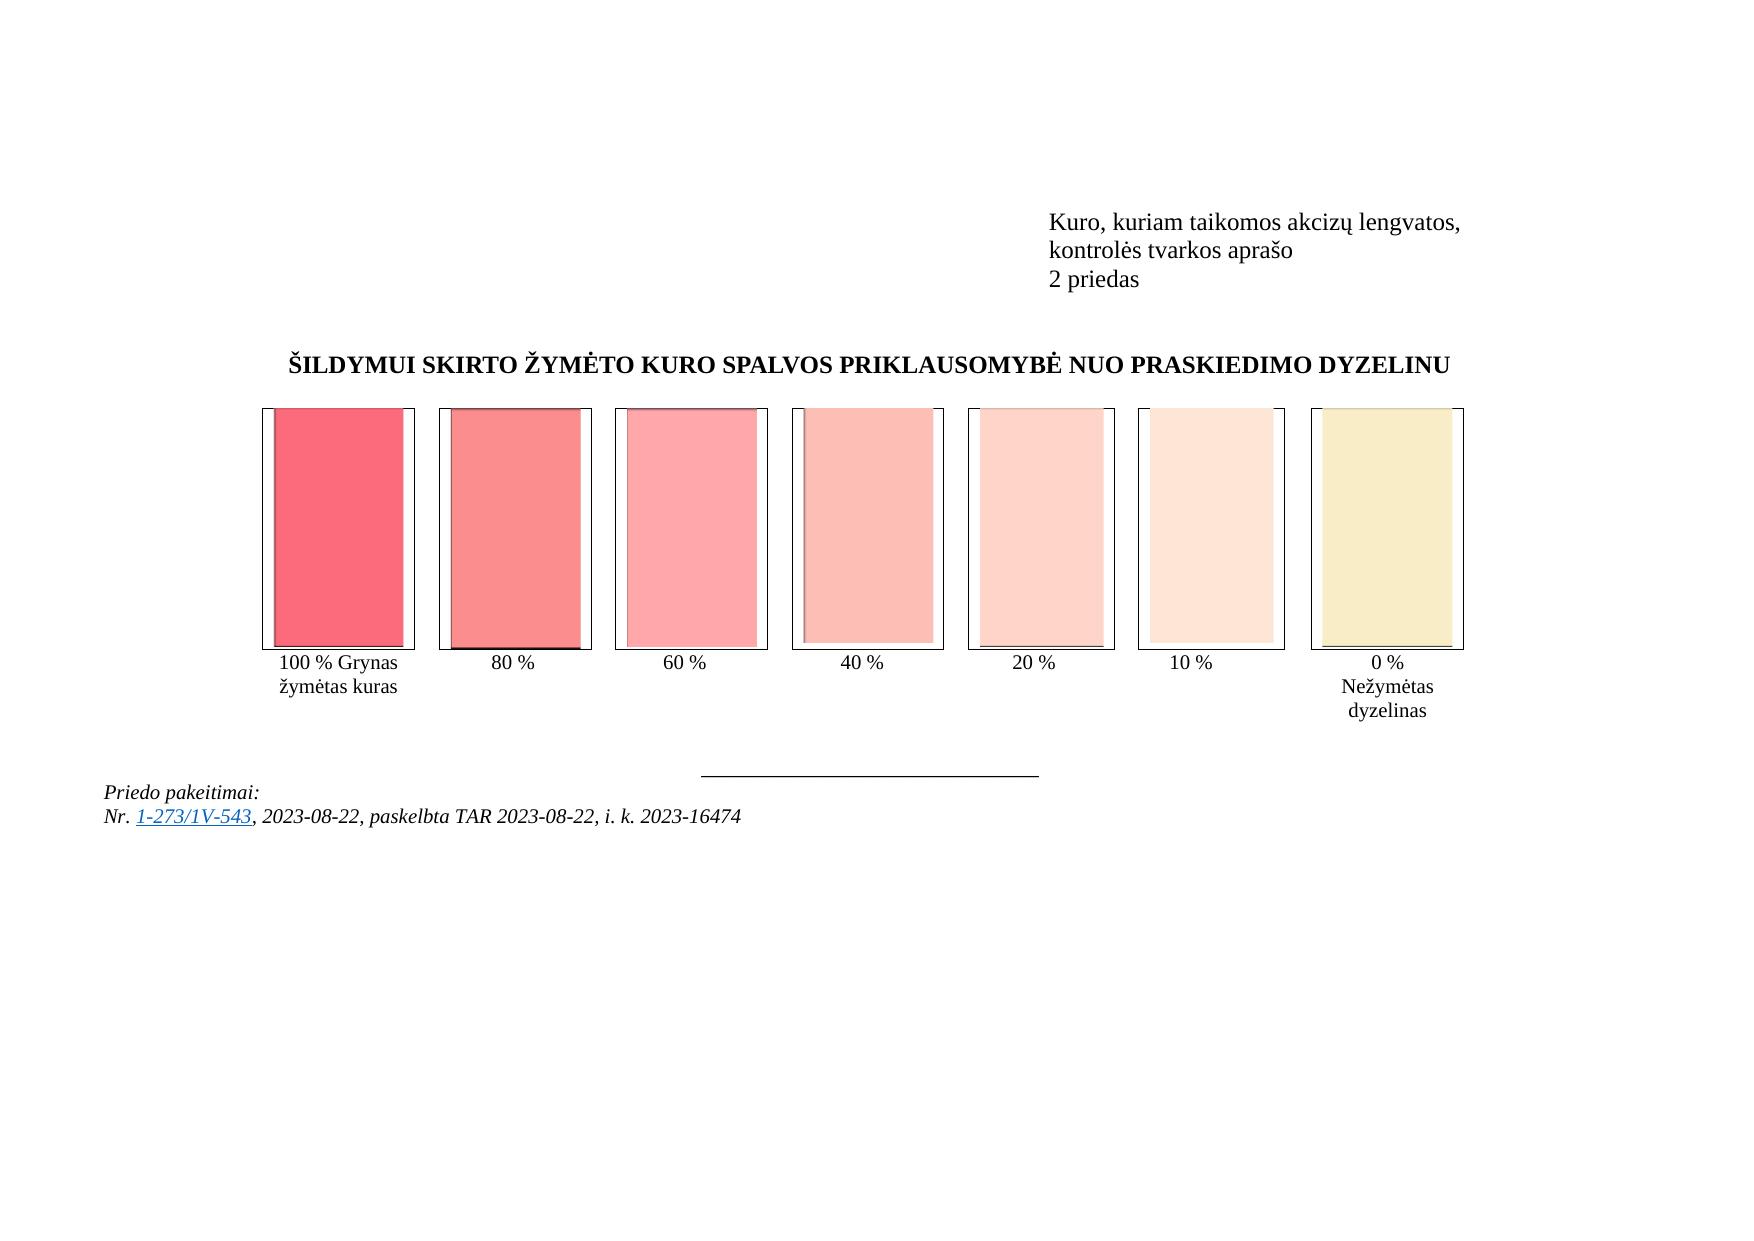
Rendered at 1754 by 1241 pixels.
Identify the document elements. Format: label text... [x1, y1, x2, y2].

text ŠILDYMUI SKIRTO ŽYMĖTO KURO SPALVOS PRIKLAUSOMYBĖ NUO PRASKIEDIMO DYZELINU [103, 350, 1636, 379]
table_cell [586, 649, 616, 722]
table_header [581, 409, 591, 649]
table_header [793, 409, 943, 649]
text kontrolės tvarkos aprašo [1048, 235, 1636, 264]
text Nr. 1-273/1V-543, 2023-08-22, paskelbta TAR 2023-08-22, i. k. 2023-16474 [103, 804, 1636, 828]
table_cell [1099, 649, 1139, 722]
table_header [415, 408, 439, 649]
table_cell 100 % Grynas žymėtas kuras [262, 650, 414, 722]
table_cell [753, 649, 792, 722]
text 2 priedas [913, 264, 1636, 293]
table_header [616, 409, 767, 649]
table_cell [1243, 649, 1311, 722]
table_header [944, 408, 968, 649]
text Kuro, kuriam taikomos akcizų lengvatos, [1048, 207, 1636, 235]
table_cell 40 % [792, 650, 932, 722]
table_header [969, 409, 1114, 649]
text Priedo pakeitimai: [103, 780, 1636, 804]
table_header [263, 409, 414, 649]
table_header [1115, 408, 1138, 649]
table_cell 80 % [440, 650, 586, 722]
table_header [1285, 408, 1311, 649]
table_cell 20 % [969, 650, 1099, 722]
table_cell 0 % Nežymėtas dyzelinas [1311, 650, 1464, 722]
table_header [1139, 409, 1284, 649]
table_header [592, 408, 615, 649]
table_cell [415, 649, 439, 722]
table_cell [932, 649, 969, 722]
text ___________________________ [103, 751, 1636, 780]
table_header [768, 408, 792, 649]
table_cell 60 % [616, 650, 753, 722]
table_header [440, 409, 450, 649]
table_cell 10 % [1139, 650, 1243, 722]
table_header [1312, 409, 1463, 649]
